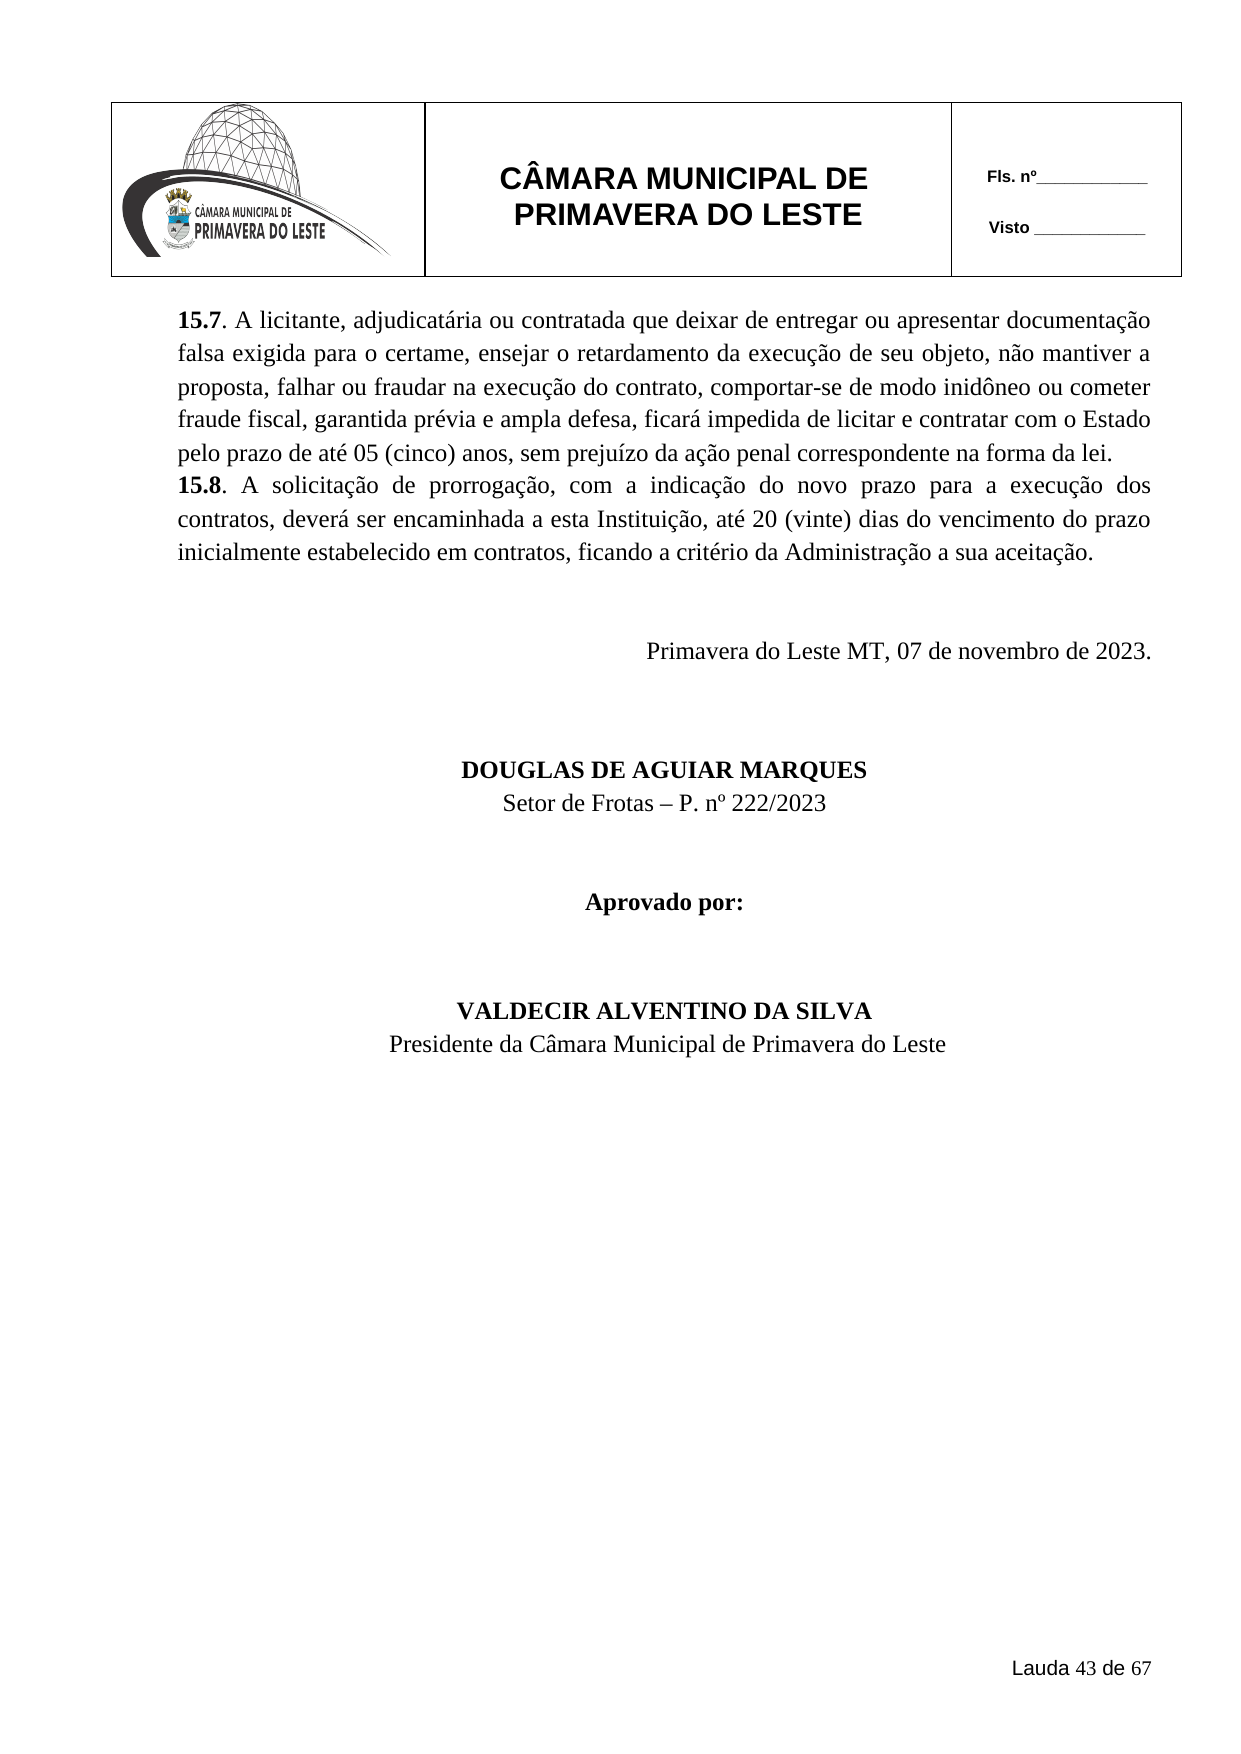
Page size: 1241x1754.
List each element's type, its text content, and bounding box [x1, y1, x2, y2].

text DOUGLAS DE AGUIAR MARQUES [177, 755, 1152, 784]
text Primavera do Leste MT, 07 de novembro de 2023. [177, 636, 1152, 664]
text Setor de Frotas – P. nº 222/2023 [177, 788, 1152, 817]
text VALDECIR ALVENTINO DA SILVA [177, 996, 1152, 1025]
text Presidente da Câmara Municipal de Primavera do Leste [177, 1029, 1152, 1058]
text Aprovado por: [177, 887, 1152, 916]
text 15.8. A solicitação de prorrogação, com a indicação do novo prazo para a execução dos contratos, deverá ser encaminhada a esta Instituição, até 20 (vinte) dias do vencimento do prazo inicialmente estabelecido em contratos, ficando a critério da Administração a sua aceitação. [177, 471, 1152, 565]
text 15.7. A licitante, adjudicatária ou contratada que deixar de entregar ou apresentar documentação falsa exigida para o certame, ensejar o retardamento da execução de seu objeto, não mantiver a proposta, falhar ou fraudar na execução do contrato, comportar-se de modo inidôneo ou cometer fraude fiscal, garantida prévia e ampla defesa, ficará impedida de licitar e contratar com o Estado pelo prazo de até 05 (cinco) anos, sem prejuízo da ação penal correspondente na forma da lei. [177, 306, 1152, 466]
picture [122, 103, 392, 257]
